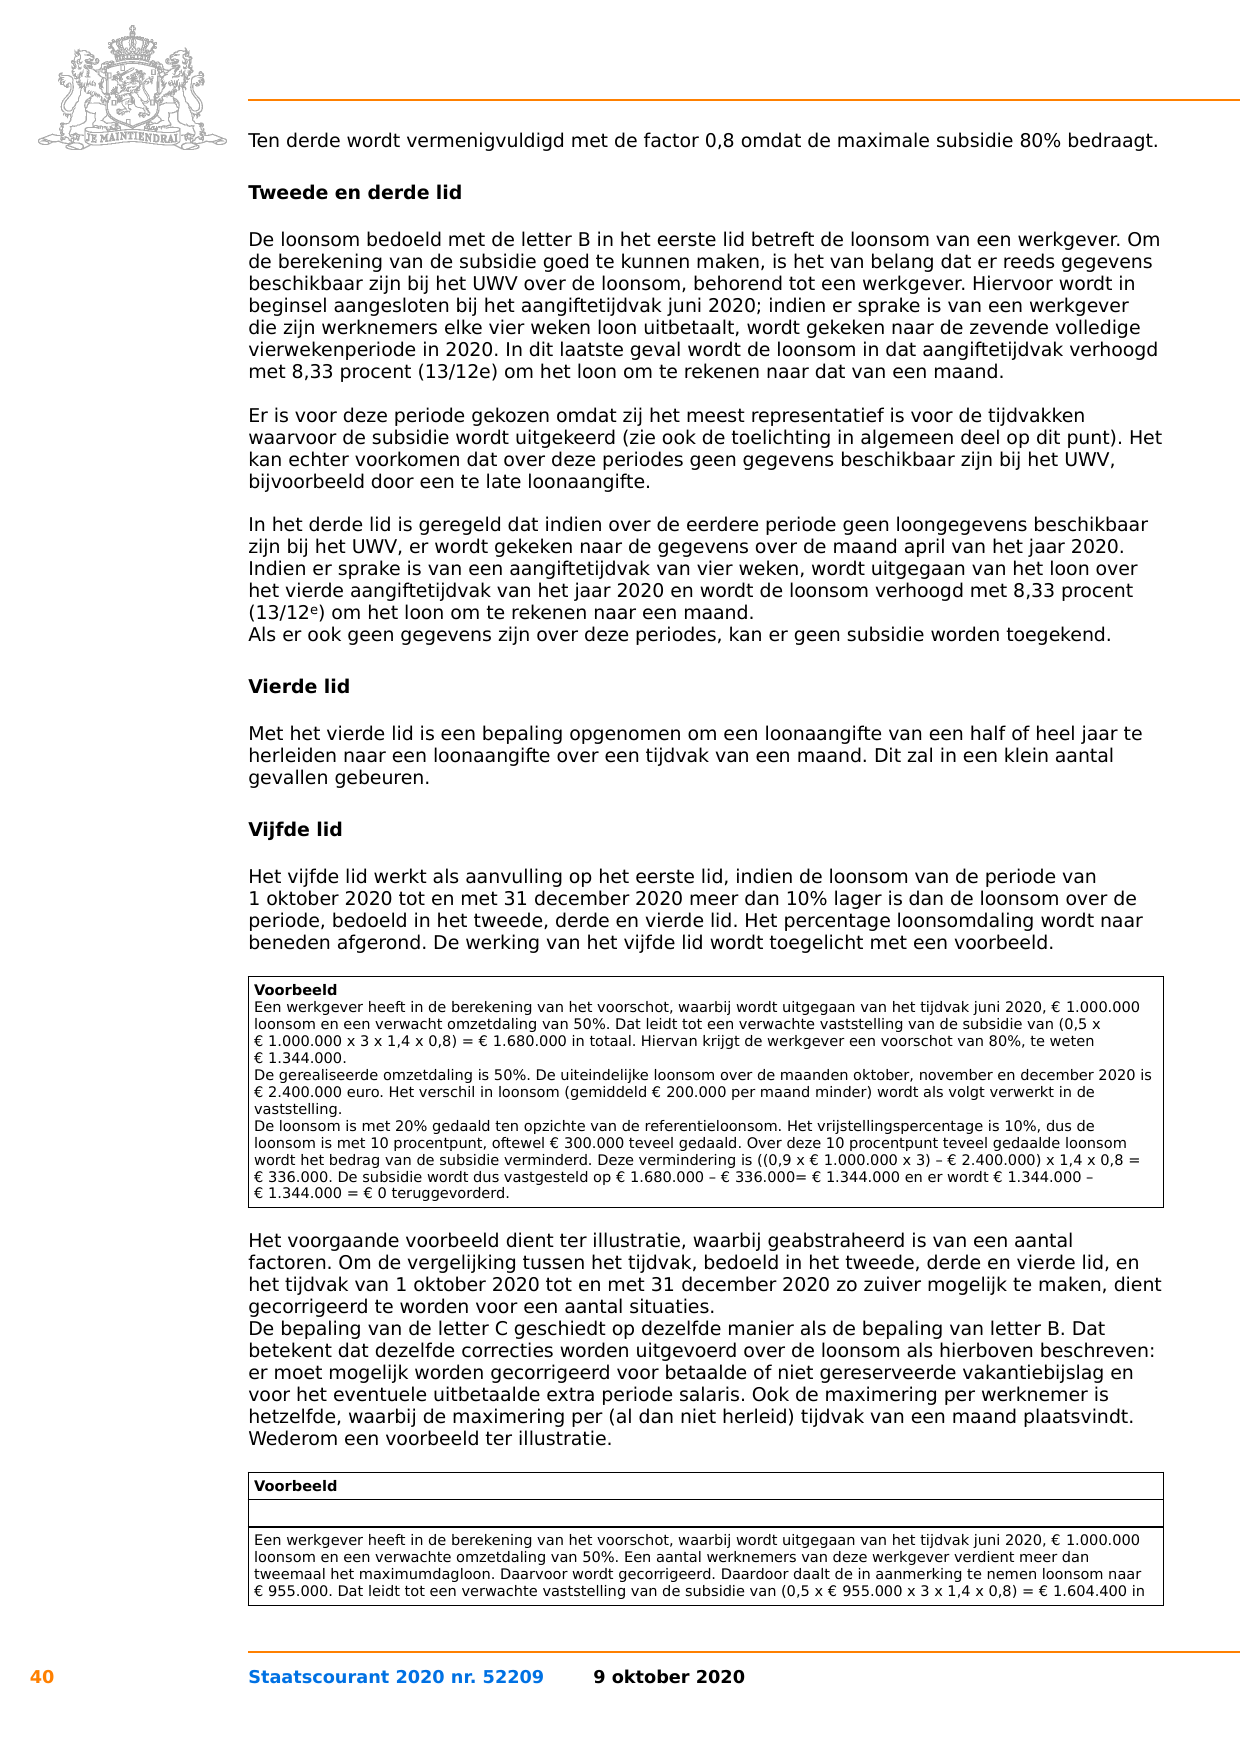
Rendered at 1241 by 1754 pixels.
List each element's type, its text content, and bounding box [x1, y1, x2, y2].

picture [38, 25, 227, 150]
table_header Voorbeeld Een werkgever heeft in de berekening van het voorschot, waarbij wordt uitgegaan van het tijdvak juni 2020, € 1.000.000 loonsom en een verwacht omzetdaling van 50%. Dat leidt tot een verwachte vaststelling van de subsidie van (0,5 x € 1.000.000 x 3 x 1,4 x 0,8) = € 1.680.000 in totaal. Hiervan krijgt de werkgever een voorschot van 80%, te weten € 1.344.000. De gerealiseerde omzetdaling is 50%. De uiteindelijke loonsom over de maanden oktober, november en december 2020 is € 2.400.000 euro. Het verschil in loonsom (gemiddeld € 200.000 per maand minder) wordt als volgt verwerkt in de vaststelling. De loonsom is met 20% gedaald ten opzichte van de referentieloonsom. Het vrijstellingspercentage is 10%, dus de loonsom is met 10 procentpunt, oftewel € 300.000 teveel gedaald. Over deze 10 procentpunt teveel gedaalde loonsom wordt het bedrag van de subsidie verminderd. Deze vermindering is ((0,9 x € 1.000.000 x 3) – € 2.400.000) x 1,4 x 0,8 = € 336.000. De subsidie wordt dus vastgesteld op € 1.680.000 – € 336.000= € 1.344.000 en er wordt € 1.344.000 – € 1.344.000 = € 0 teruggevorderd. [249, 977, 1163, 1207]
table_header Voorbeeld [249, 1473, 1163, 1499]
text Als er ook geen gegevens zijn over deze periodes, kan er geen subsidie worden toegekend. [248, 624, 1163, 646]
text Met het vierde lid is een bepaling opgenomen om een loonaangifte van een half of heel jaar te herleiden naar een loonaangifte over een tijdvak van een maand. Dit zal in een klein aantal gevallen gebeuren. [248, 723, 1163, 789]
table_cell [249, 1500, 1163, 1526]
text De bepaling van de letter C geschiedt op dezelfde manier als de bepaling van letter B. Dat betekent dat dezelfde correcties worden uitgevoerd over de loonsom als hierboven beschreven: er moet mogelijk worden gecorrigeerd voor betaalde of niet gereserveerde vakantiebijslag en voor het eventuele uitbetaalde extra periode salaris. Ook de maximering per werknemer is hetzelfde, waarbij de maximering per (al dan niet herleid) tijdvak van een maand plaatsvindt. Wederom een voorbeeld ter illustratie. [248, 1318, 1163, 1450]
text Het voorgaande voorbeeld dient ter illustratie, waarbij geabstraheerd is van een aantal factoren. Om de vergelijking tussen het tijdvak, bedoeld in het tweede, derde en vierde lid, en het tijdvak van 1 oktober 2020 tot en met 31 december 2020 zo zuiver mogelijk te maken, dient gecorrigeerd te worden voor een aantal situaties. [248, 1230, 1163, 1318]
text De loonsom bedoeld met de letter B in het eerste lid betreft de loonsom van een werkgever. Om de berekening van de subsidie goed te kunnen maken, is het van belang dat er reeds gegevens beschikbaar zijn bij het UWV over de loonsom, behorend tot een werkgever. Hiervoor wordt in beginsel aangesloten bij het aangiftetijdvak juni 2020; indien er sprake is van een werkgever die zijn werknemers elke vier weken loon uitbetaalt, wordt gekeken naar de zevende volledige vierwekenperiode in 2020. In dit laatste geval wordt de loonsom in dat aangiftetijdvak verhoogd met 8,33 procent (13/12e) om het loon om te rekenen naar dat van een maand. [248, 229, 1163, 383]
subtitle Vijfde lid [248, 819, 1163, 841]
text In het derde lid is geregeld dat indien over de eerdere periode geen loongegevens beschikbaar zijn bij het UWV, er wordt gekeken naar de gegevens over de maand april van het jaar 2020. Indien er sprake is van een aangiftetijdvak van vier weken, wordt uitgegaan van het loon over het vierde aangiftetijdvak van het jaar 2020 en wordt de loonsom verhoogd met 8,33 procent (13/12e) om het loon om te rekenen naar een maand. [248, 514, 1163, 624]
text Er is voor deze periode gekozen omdat zij het meest representatief is voor de tijdvakken waarvoor de subsidie wordt uitgekeerd (zie ook de toelichting in algemeen deel op dit punt). Het kan echter voorkomen dat over deze periodes geen gegevens beschikbaar zijn bij het UWV, bijvoorbeeld door een te late loonaangifte. [248, 404, 1163, 492]
text Ten derde wordt vermenigvuldigd met de factor 0,8 omdat de maximale subsidie 80% bedraagt. [248, 130, 1163, 152]
table_cell Een werkgever heeft in de berekening van het voorschot, waarbij wordt uitgegaan van het tijdvak juni 2020, € 1.000.000 loonsom en een verwachte omzetdaling van 50%. Een aantal werknemers van deze werkgever verdient meer dan tweemaal het maximumdagloon. Daarvoor wordt gecorrigeerd. Daardoor daalt de in aanmerking te nemen loonsom naar € 955.000. Dat leidt tot een verwachte vaststelling van de subsidie van (0,5 x € 955.000 x 3 x 1,4 x 0,8) = € 1.604.400 in [249, 1528, 1163, 1605]
text Het vijfde lid werkt als aanvulling op het eerste lid, indien de loonsom van de periode van 1 oktober 2020 tot en met 31 december 2020 meer dan 10% lager is dan de loonsom over de periode, bedoeld in het tweede, derde en vierde lid. Het percentage loonsomdaling wordt naar beneden afgerond. De werking van het vijfde lid wordt toegelicht met een voorbeeld. [248, 866, 1163, 954]
subtitle Tweede en derde lid [248, 182, 1163, 204]
subtitle Vierde lid [248, 676, 1163, 698]
